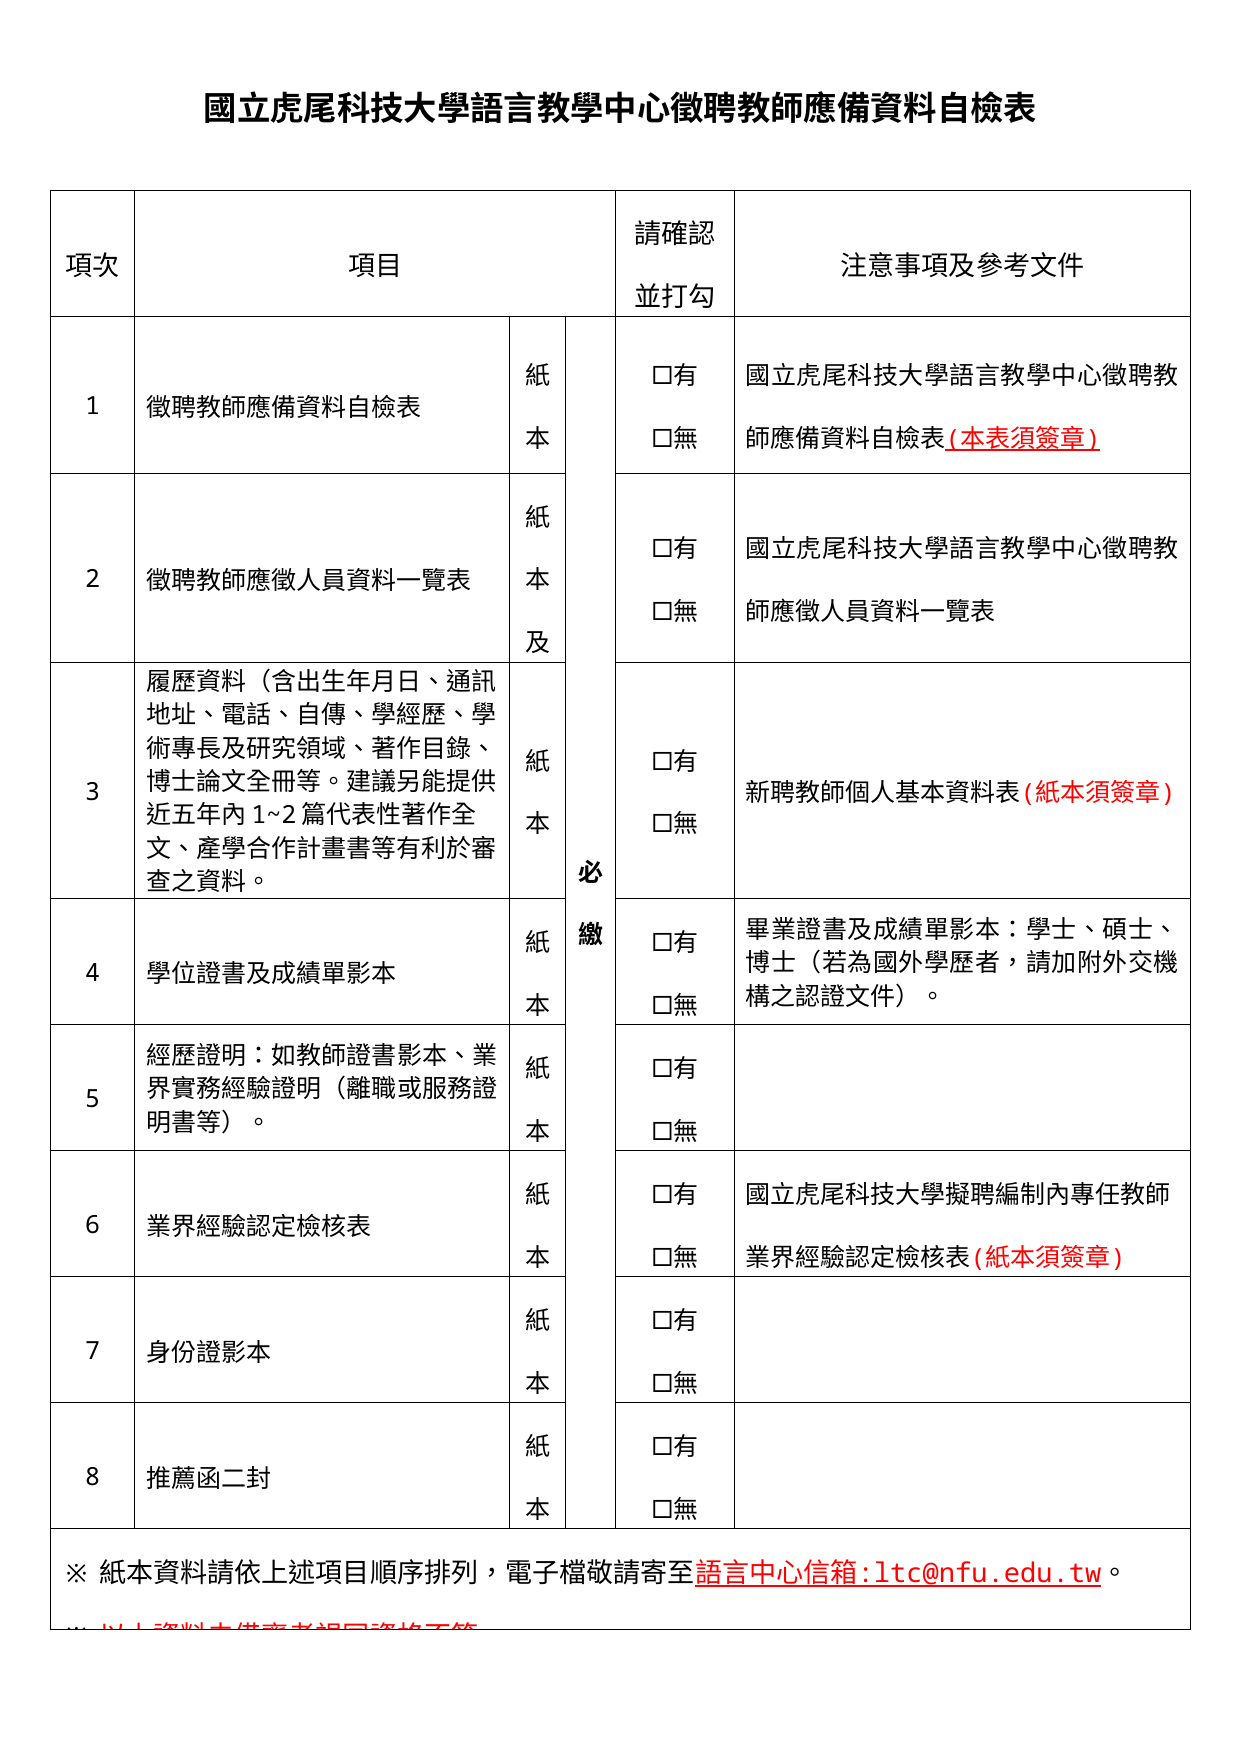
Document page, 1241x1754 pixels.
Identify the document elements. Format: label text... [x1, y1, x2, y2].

table_cell 國立虎尾科技大學擬聘編制內專任教師業界經驗認定檢核表(紙本須簽章) [735, 1151, 1190, 1276]
table_cell 有 無 [616, 1277, 734, 1402]
table_cell 國立虎尾科技大學語言教學中心徵聘教師應徵人員資料一覽表 [735, 474, 1190, 662]
table_cell 3 [51, 663, 134, 898]
table_cell 有 無 [616, 1403, 734, 1528]
table_cell 8 [51, 1403, 134, 1528]
table_cell 有 無 [616, 1025, 734, 1150]
table_cell 6 [51, 1151, 134, 1276]
table_cell 紙本 [510, 1403, 565, 1528]
table_cell 學位證書及成績單影本 [135, 899, 509, 1024]
table_cell 紙本資料請依上述項目順序排列，電子檔敬請寄至語言中心信箱:ltc@nfu.edu.tw。 以上資料未備齊者視同資格不符。 [51, 1529, 1190, 1629]
table_cell 有 無 [616, 317, 734, 473]
table_cell 有 無 [616, 1151, 734, 1276]
table_cell 7 [51, 1277, 134, 1402]
table_cell 必繳 [566, 317, 615, 1528]
table_cell [735, 1277, 1190, 1402]
table_cell 有 無 [616, 899, 734, 1024]
table_cell 推薦函二封 [135, 1403, 509, 1528]
table_cell 業界經驗認定檢核表 [135, 1151, 509, 1276]
text 國立虎尾科技大學語言教學中心徵聘教師應備資料自檢表 [112, 64, 1128, 127]
table_header 項目 [135, 191, 615, 316]
table_cell 2 [51, 474, 134, 662]
table_cell 紙本 [510, 899, 565, 1024]
table_header 項次 [51, 191, 134, 316]
table_header 注意事項及參考文件 [735, 191, 1190, 316]
table_cell 國立虎尾科技大學語言教學中心徵聘教師應備資料自檢表(本表須簽章) [735, 317, 1190, 473]
table_cell 4 [51, 899, 134, 1024]
table_cell 經歷證明：如教師證書影本、業界實務經驗證明（離職或服務證明書等）。 [135, 1025, 509, 1150]
table_cell 紙本 [510, 1025, 565, 1150]
table_cell 新聘教師個人基本資料表(紙本須簽章) [735, 663, 1190, 898]
table_cell 5 [51, 1025, 134, 1150]
table_cell [735, 1025, 1190, 1150]
table_cell 履歷資料（含出生年月日、通訊地址、電話、自傳、學經歷、學術專長及研究領域、著作目錄、博士論文全冊等。建議另能提供近五年內1~2篇代表性著作全文、產學合作計畫書等有利於審查之資料。 [135, 663, 509, 898]
table_cell 有 無 [616, 474, 734, 662]
table_cell 紙本 [510, 317, 565, 473]
table_cell 紙本及 電子檔 [510, 474, 565, 662]
table_cell 紙本 [510, 1151, 565, 1276]
table_cell 有 無 [616, 663, 734, 898]
table_cell 畢業證書及成績單影本：學士、碩士、博士（若為國外學歷者，請加附外交機構之認證文件）。 [735, 899, 1190, 1024]
table_cell 1 [51, 317, 134, 473]
table_cell 紙本 [510, 663, 565, 898]
table_cell [735, 1403, 1190, 1528]
table_header 請確認 並打勾 [616, 191, 734, 316]
table_cell 紙本 [510, 1277, 565, 1402]
table_cell 徵聘教師應備資料自檢表 [135, 317, 509, 473]
table_cell 身份證影本 [135, 1277, 509, 1402]
table_cell 徵聘教師應徵人員資料一覽表 [135, 474, 509, 662]
